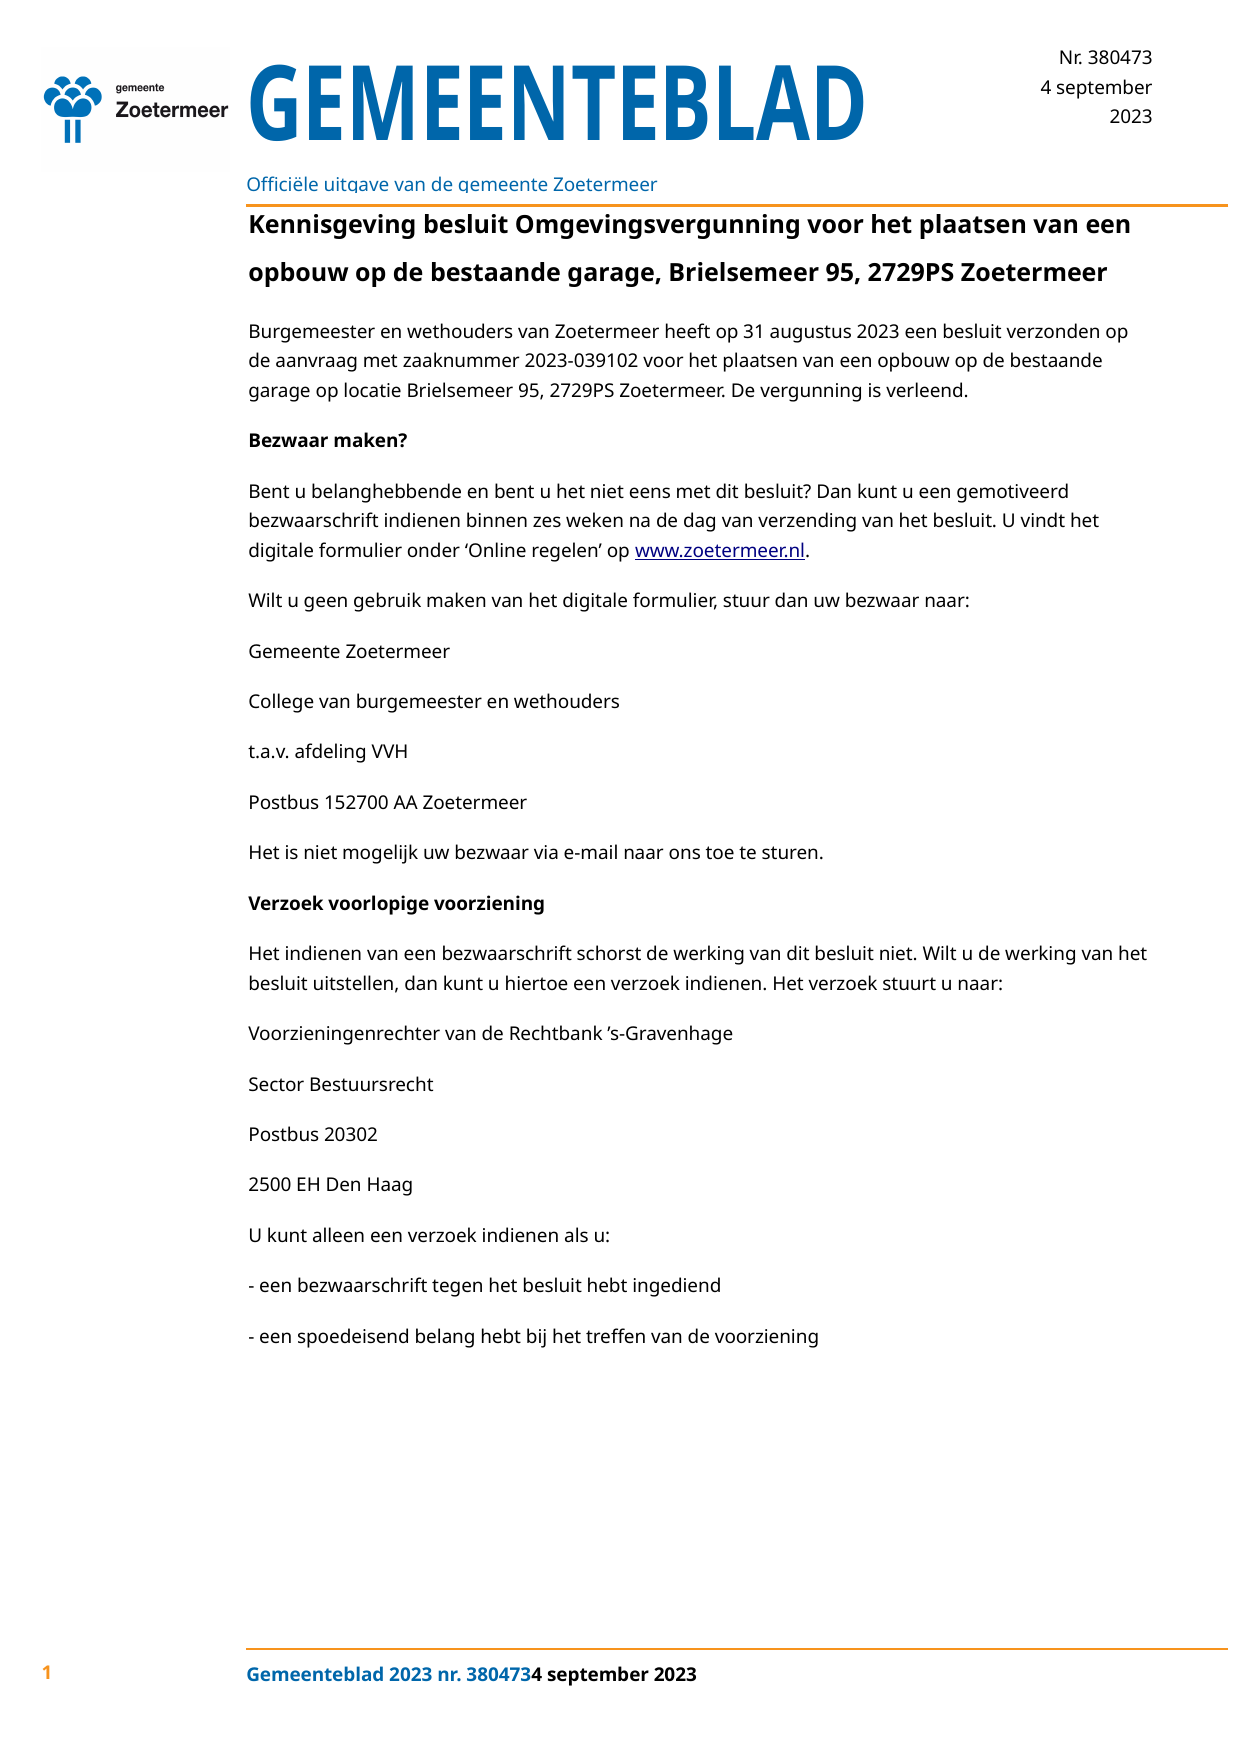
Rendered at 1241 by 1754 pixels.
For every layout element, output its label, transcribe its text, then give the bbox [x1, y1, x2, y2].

text College van burgemeester en wethouders [248, 688, 1152, 714]
text Bezwaar maken? [248, 427, 1152, 453]
text Het indienen van een bezwaarschrift schorst de werking van dit besluit niet. Wilt u de werking van het besluit uitstellen, dan kunt u hiertoe een verzoek indienen. Het verzoek stuurt u naar: [248, 940, 1152, 996]
text - een spoedeisend belang hebt bij het treffen van de voorziening [248, 1323, 1152, 1349]
picture [41, 47, 231, 172]
text Postbus 152700 AA Zoetermeer [248, 789, 1152, 815]
text Verzoek voorlopige voorziening [248, 890, 1152, 916]
text Gemeente Zoetermeer [248, 638, 1152, 664]
text Burgemeester en wethouders van Zoetermeer heeft op 31 augustus 2023 een besluit verzonden op de aanvraag met zaaknummer 2023-039102 voor het plaatsen van een opbouw op de bestaande garage op locatie Brielsemeer 95, 2729PS Zoetermeer. De vergunning is verleend. [248, 318, 1152, 403]
text Postbus 20302 [248, 1121, 1152, 1147]
text Het is niet mogelijk uw bezwaar via e-mail naar ons toe te sturen. [248, 839, 1152, 865]
text Wilt u geen gebruik maken van het digitale formulier, stuur dan uw bezwaar naar: [248, 587, 1152, 613]
text t.a.v. afdeling VVH [248, 739, 1152, 764]
text Bent u belanghebbende en bent u het niet eens met dit besluit? Dan kunt u een gemotiveerd bezwaarschrift indienen binnen zes weken na de dag van verzending van het besluit. U vindt het digitale formulier onder ‘Online regelen’ op www.zoetermeer.nl. [248, 478, 1152, 563]
text U kunt alleen een verzoek indienen als u: [248, 1222, 1152, 1248]
text - een bezwaarschrift tegen het besluit hebt ingediend [248, 1272, 1152, 1298]
text 2500 EH Den Haag [248, 1172, 1152, 1197]
text Voorzieningenrechter van de Rechtbank ’s-Gravenhage [248, 1020, 1152, 1046]
text Kennisgeving besluit Omgevingsvergunning voor het plaatsen van een opbouw op de bestaande garage, Brielsemeer 95, 2729PS Zoetermeer [248, 207, 1152, 288]
text Sector Bestuursrecht [248, 1071, 1152, 1097]
